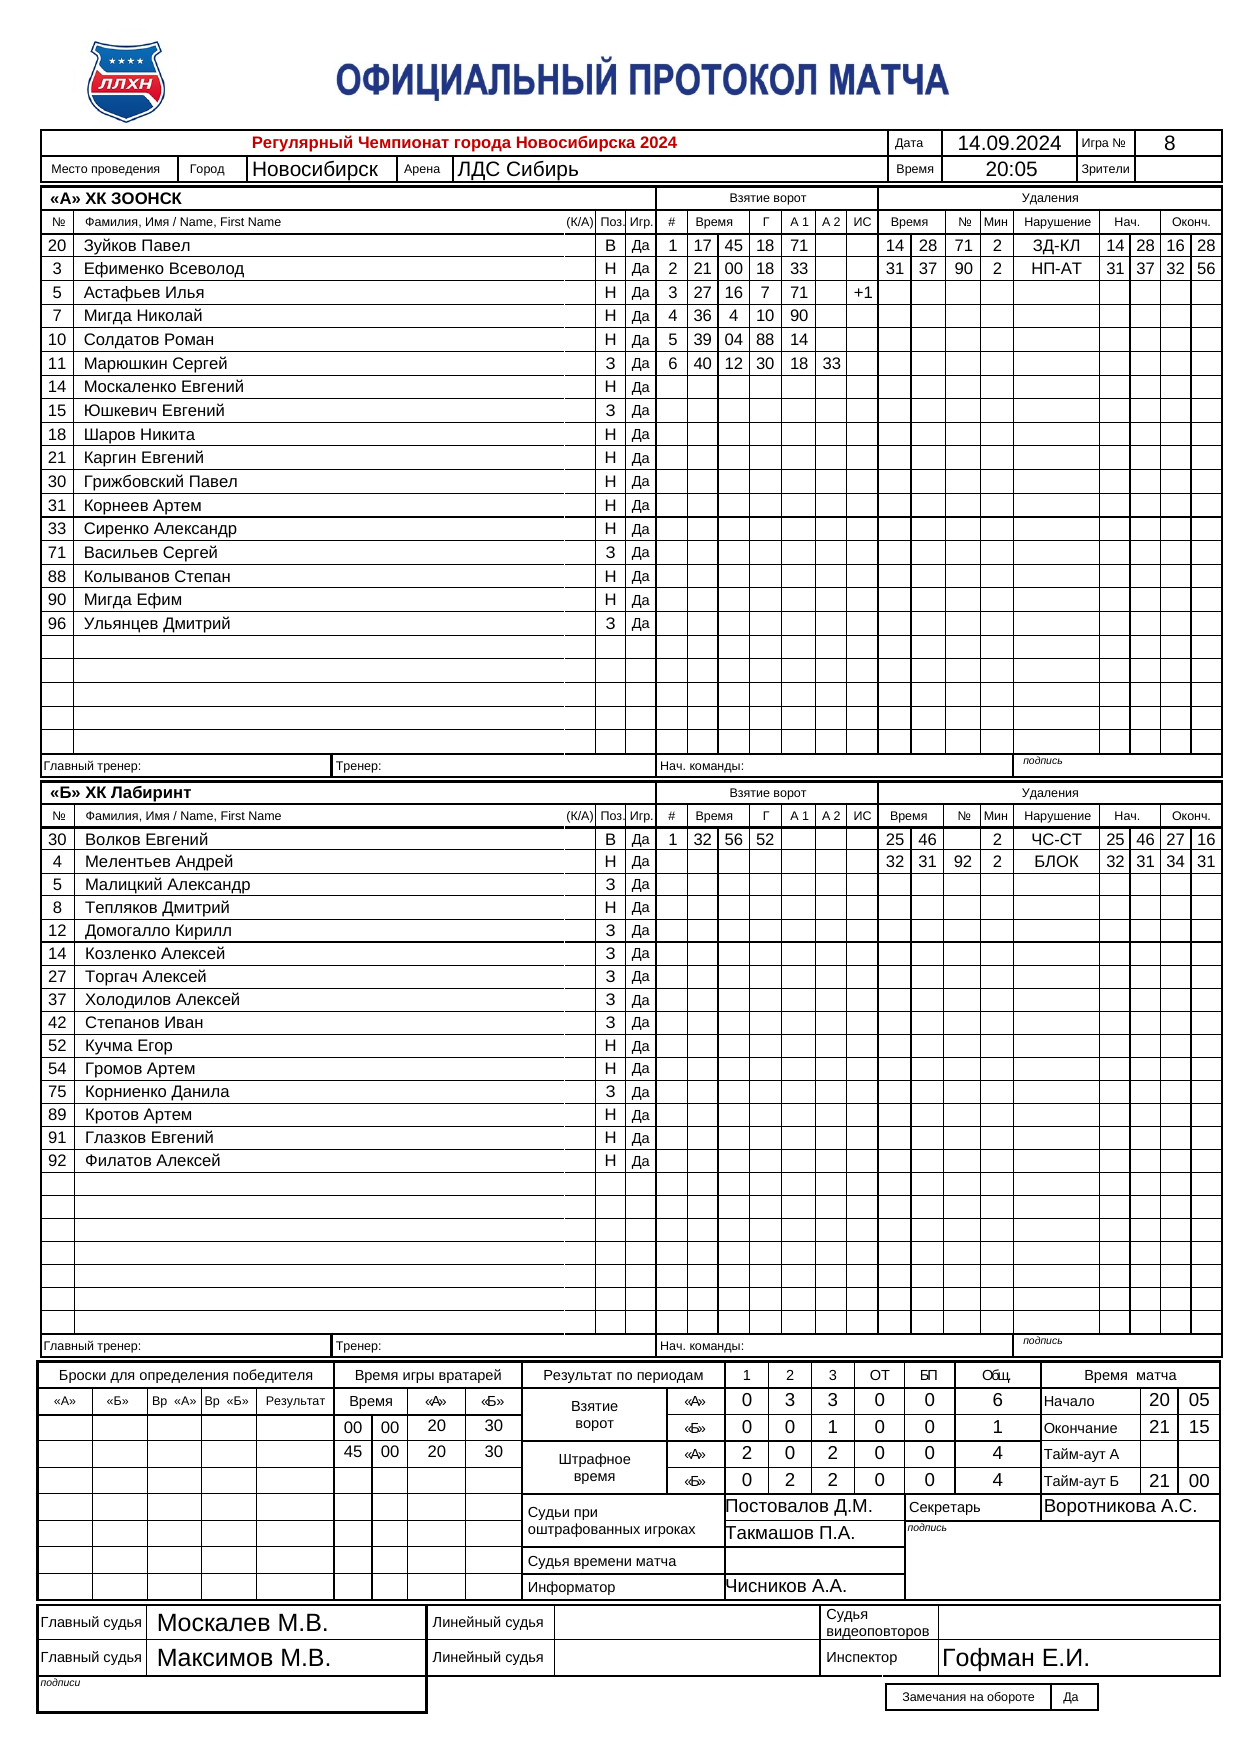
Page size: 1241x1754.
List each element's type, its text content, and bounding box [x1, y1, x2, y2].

table_cell 16 [1192, 829, 1221, 849]
table_cell [1014, 1012, 1099, 1033]
table_cell 00 [719, 257, 749, 280]
table_cell Н [596, 494, 625, 516]
table_cell [847, 494, 877, 516]
table_cell [1100, 874, 1129, 895]
table_cell [847, 874, 877, 895]
table_cell [847, 305, 877, 327]
table_cell [596, 1242, 625, 1264]
table_cell [782, 1242, 815, 1264]
table_cell Игр. [626, 211, 655, 233]
table_cell [847, 1012, 877, 1033]
table_cell [688, 659, 717, 682]
table_cell [565, 352, 595, 374]
table_cell [1100, 1104, 1129, 1126]
table_cell 33 [816, 352, 846, 374]
table_cell [1100, 494, 1129, 516]
table_cell [912, 1242, 943, 1264]
table_cell Нарушение [1014, 805, 1099, 826]
table_cell [1131, 896, 1160, 918]
table_cell [750, 1127, 781, 1149]
table_cell [912, 943, 943, 964]
table_cell Н [596, 588, 625, 611]
table_cell [782, 588, 815, 611]
table_cell Козленко Алексей [75, 943, 564, 964]
table_cell [688, 850, 717, 872]
table_cell [750, 565, 781, 587]
table_cell [1100, 1012, 1129, 1033]
table_cell [1014, 305, 1099, 327]
table_cell [816, 518, 846, 540]
table_cell [719, 1196, 749, 1218]
table_cell 4 [42, 850, 74, 872]
table_cell [750, 636, 781, 658]
table_cell [750, 943, 781, 964]
table_cell [1192, 1150, 1221, 1172]
table_cell [782, 1012, 815, 1033]
table_cell [1161, 896, 1190, 918]
table_cell [946, 659, 980, 682]
table_cell [879, 376, 910, 398]
table_cell [750, 1196, 781, 1218]
table_cell [1192, 446, 1221, 469]
table_cell [750, 1242, 781, 1264]
table_cell [981, 446, 1013, 469]
table_cell Тренер: [333, 755, 655, 776]
table_cell [946, 281, 980, 303]
table_cell [750, 588, 781, 611]
table_cell [981, 659, 1013, 682]
table_cell [42, 1288, 74, 1310]
table_cell [816, 612, 846, 634]
table_cell [657, 943, 687, 964]
table_cell [1014, 707, 1099, 729]
table_cell [1100, 588, 1129, 611]
table_cell [1100, 352, 1129, 374]
table_header Броски для определения победителя [39, 1363, 333, 1387]
table_cell 04 [719, 328, 749, 351]
table_cell [1192, 612, 1221, 634]
table_cell [946, 565, 980, 587]
table_cell [1161, 966, 1190, 987]
table_cell Да [626, 1035, 655, 1057]
table_cell [816, 989, 846, 1011]
table_cell [719, 874, 749, 895]
table_cell [74, 636, 564, 658]
table_cell [981, 470, 1013, 493]
table_cell Каргин Евгений [74, 446, 564, 469]
table_cell [719, 565, 749, 587]
table_cell [148, 1494, 201, 1520]
table_cell [1100, 1150, 1129, 1172]
table_cell [42, 1173, 74, 1195]
table_cell Постовалов Д.М. [726, 1495, 904, 1520]
table_cell [565, 376, 595, 398]
table_cell [847, 896, 877, 918]
table_cell [946, 446, 980, 469]
table_cell [75, 1219, 564, 1241]
table_cell Н [596, 446, 625, 469]
table_cell [946, 376, 980, 398]
table_cell [981, 1173, 1013, 1195]
table_cell [981, 1081, 1013, 1103]
table_cell Степанов Иван [75, 1012, 564, 1033]
table_cell [1100, 636, 1129, 658]
table_cell [816, 636, 846, 658]
table_cell [1100, 612, 1129, 634]
table_cell Ульянцев Дмитрий [74, 612, 564, 634]
table_cell Да [626, 1104, 655, 1126]
table_cell 52 [750, 829, 781, 849]
table_cell [1131, 518, 1160, 540]
table_cell [782, 829, 815, 849]
table_cell [879, 1058, 910, 1079]
table_cell [1161, 683, 1190, 706]
table_cell [912, 874, 943, 895]
table_cell [688, 494, 717, 516]
table_cell Время [335, 1389, 407, 1413]
table_cell 20 [408, 1441, 465, 1467]
table_cell [257, 1441, 333, 1467]
table_cell 92 [42, 1150, 74, 1172]
table_cell [1100, 1173, 1129, 1195]
table_cell [688, 707, 717, 729]
table_cell З [596, 989, 625, 1011]
table_cell 0 [769, 1442, 811, 1467]
table_cell Нач. [1100, 211, 1160, 233]
table_cell [946, 541, 980, 564]
table_cell [466, 1574, 521, 1599]
table_cell [939, 1606, 1219, 1639]
table_cell [688, 1265, 717, 1287]
table_cell [626, 659, 655, 682]
table_cell 56 [1192, 257, 1221, 280]
table_cell [944, 1150, 980, 1172]
table_cell Нач. [1100, 805, 1160, 826]
table_cell [1014, 683, 1099, 706]
table_cell [688, 989, 717, 1011]
table_header ОТ [855, 1363, 904, 1387]
table_cell Н [596, 896, 625, 918]
table_cell Колыванов Степан [74, 565, 564, 587]
table_cell [626, 636, 655, 658]
table_cell [1014, 874, 1099, 895]
table_cell [657, 518, 687, 540]
table_cell [1100, 305, 1129, 327]
table_cell «А» [408, 1389, 465, 1413]
table_cell [373, 1521, 407, 1546]
table_cell Оконч. [1161, 805, 1221, 826]
table_cell [565, 257, 595, 280]
table_cell 27 [42, 966, 74, 987]
table_cell [750, 423, 781, 445]
table_cell [944, 989, 980, 1011]
table_cell [42, 659, 73, 682]
table_cell [1131, 1104, 1160, 1126]
table_cell 00 [335, 1416, 371, 1440]
table_cell [847, 1035, 877, 1057]
table_cell [782, 943, 815, 964]
table_cell 3 [769, 1389, 811, 1413]
table_cell [148, 1416, 201, 1440]
table_cell [719, 446, 749, 469]
table_cell Корниенко Данила [75, 1081, 564, 1103]
table_cell [335, 1574, 371, 1599]
table_cell 21 [1141, 1415, 1177, 1440]
table_cell [750, 1058, 781, 1079]
table_cell [719, 850, 749, 872]
table_cell [847, 1311, 877, 1333]
table_cell [1131, 470, 1160, 493]
table_cell [750, 1035, 781, 1057]
table_cell [1131, 1196, 1160, 1218]
table_cell Н [596, 376, 625, 398]
table_cell [847, 1058, 877, 1079]
table_cell [782, 920, 815, 941]
table_cell [782, 1173, 815, 1195]
table_cell 71 [946, 235, 980, 256]
table_cell [912, 588, 945, 611]
table_cell (К/А) [565, 805, 595, 826]
table_cell [750, 1288, 781, 1310]
table_cell [565, 235, 595, 256]
table_cell [1131, 494, 1160, 516]
table_cell [596, 1288, 625, 1310]
table_cell [1131, 541, 1160, 564]
table_cell [847, 1288, 877, 1310]
table_cell Мин [981, 211, 1013, 233]
table_cell [596, 1265, 625, 1287]
table_cell [626, 1288, 655, 1310]
table_cell А 2 [816, 211, 846, 233]
table_cell [202, 1574, 256, 1599]
table_cell 0 [905, 1415, 954, 1440]
table_cell [42, 683, 73, 706]
table_cell [1131, 874, 1160, 895]
table_cell [1014, 1081, 1099, 1103]
table_cell [1136, 157, 1221, 181]
table_cell [782, 850, 815, 872]
table_cell [981, 943, 1013, 964]
table_cell [148, 1547, 201, 1573]
table_cell 45 [335, 1441, 371, 1467]
table_cell 30 [750, 352, 781, 374]
table_cell [750, 989, 781, 1011]
table_cell [1131, 659, 1160, 682]
table_cell [912, 1196, 943, 1218]
table_cell [879, 1150, 910, 1172]
table_cell [1161, 588, 1190, 611]
table_cell 25 [1100, 829, 1129, 849]
table_cell [912, 1311, 943, 1333]
table_cell [74, 707, 564, 729]
table_cell [981, 1311, 1013, 1333]
table_cell Домогалло Кирилл [75, 920, 564, 941]
table_cell [944, 1173, 980, 1195]
table_cell 25 [879, 829, 910, 849]
table_cell [816, 494, 846, 516]
table_cell [1014, 1173, 1099, 1195]
table_cell 31 [1192, 850, 1221, 872]
table_cell [879, 874, 910, 895]
table_cell [912, 328, 945, 351]
table_cell [719, 920, 749, 941]
table_cell 18 [782, 352, 815, 374]
table_cell 37 [42, 989, 74, 1011]
table_cell [944, 1058, 980, 1079]
table_cell [1161, 376, 1190, 398]
table_cell Судья времени матча [523, 1548, 724, 1573]
table_cell З [596, 966, 625, 987]
table_cell [93, 1416, 147, 1440]
table_cell [565, 1035, 595, 1057]
table_cell [750, 1012, 781, 1033]
table_cell [1192, 1173, 1221, 1195]
table_cell [42, 1311, 74, 1333]
table_cell [1014, 376, 1099, 398]
table_cell 2 [981, 235, 1013, 256]
table_cell [981, 707, 1013, 729]
table_cell 0 [855, 1415, 904, 1440]
table_cell [565, 1196, 595, 1218]
table_cell Фамилия, Имя / Name, First Name [74, 211, 565, 233]
table_cell 4 [956, 1468, 1040, 1493]
table_cell [626, 730, 655, 753]
table_cell [879, 1242, 910, 1264]
table_cell [944, 1127, 980, 1149]
table_cell [782, 683, 815, 706]
table_cell [1161, 1242, 1190, 1264]
table_cell [719, 659, 749, 682]
table_cell 16 [1161, 235, 1190, 256]
table_cell 28 [1192, 235, 1221, 256]
table_cell 0 [855, 1468, 904, 1493]
table_cell 32 [1161, 257, 1190, 280]
table_cell [1192, 636, 1221, 658]
table_cell подписи [39, 1677, 425, 1711]
table_header 14.09.2024 [943, 131, 1076, 155]
table_cell 1 [812, 1415, 854, 1440]
table_cell [1131, 1081, 1160, 1103]
table_cell 28 [912, 235, 945, 256]
table_cell [657, 470, 687, 493]
table_cell 33 [782, 257, 815, 280]
table_cell Результат [257, 1389, 333, 1413]
table_cell А 2 [816, 805, 846, 826]
table_cell Судья видеоповторов [821, 1606, 938, 1639]
table_cell [657, 565, 687, 587]
table_cell [782, 1150, 815, 1172]
table_cell [657, 1035, 687, 1057]
table_cell [688, 518, 717, 540]
table_cell [39, 1494, 92, 1520]
table_cell [1161, 1035, 1190, 1057]
table_cell Нарушение [1014, 211, 1099, 233]
table_cell [816, 257, 846, 280]
table_cell Инспектор [821, 1640, 938, 1675]
table_cell Поз. [596, 805, 625, 826]
table_cell [1192, 989, 1221, 1011]
table_cell [816, 1196, 846, 1218]
table_cell [946, 470, 980, 493]
table_cell [750, 1265, 781, 1287]
table_cell [1014, 399, 1099, 422]
table_cell А 1 [782, 211, 815, 233]
table_cell [1014, 541, 1099, 564]
table_cell Тайм-аут Б [1042, 1468, 1140, 1493]
table_cell [1014, 1196, 1099, 1218]
table_cell [657, 1081, 687, 1103]
table_cell [596, 1311, 625, 1333]
table_cell [1131, 966, 1160, 987]
table_cell [1192, 399, 1221, 422]
table_cell [750, 541, 781, 564]
table_cell Время [879, 211, 945, 233]
table_cell [42, 730, 73, 753]
table_cell [847, 470, 877, 493]
table_cell [981, 423, 1013, 445]
table_cell [944, 1311, 980, 1333]
table_cell Да [626, 352, 655, 374]
table_cell [981, 281, 1013, 303]
table_cell [1100, 518, 1129, 540]
table_cell [879, 896, 910, 918]
table_cell [912, 305, 945, 327]
table_cell [946, 707, 980, 729]
table_cell [847, 659, 877, 682]
table_cell [847, 1104, 877, 1126]
table_cell Зрители [1078, 157, 1134, 181]
table_cell [944, 1081, 980, 1103]
table_cell [1161, 328, 1190, 351]
table_cell [1192, 541, 1221, 564]
table_cell [750, 920, 781, 941]
table_cell [719, 1035, 749, 1057]
table_cell 90 [782, 305, 815, 327]
table_cell 4 [657, 305, 687, 327]
table_cell Время [879, 805, 943, 826]
table_cell [879, 920, 910, 941]
table_cell ЧС-СТ [1014, 829, 1099, 849]
table_cell [750, 874, 781, 895]
table_cell [912, 1035, 943, 1057]
table_cell 3 [42, 257, 73, 280]
table_cell Тренер: [333, 1335, 655, 1356]
table_cell [944, 920, 980, 941]
table_header 8 [1136, 131, 1221, 155]
table_cell [981, 352, 1013, 374]
table_cell [782, 399, 815, 422]
table_cell [981, 1265, 1013, 1287]
table_cell [1192, 920, 1221, 941]
table_cell Глазков Евгений [75, 1127, 564, 1149]
table_cell [408, 1494, 465, 1520]
table_cell [782, 446, 815, 469]
table_cell [1014, 989, 1099, 1011]
table_cell Время [688, 805, 749, 826]
table_cell 2 [726, 1442, 768, 1467]
table_cell [1014, 281, 1099, 303]
table_cell [1192, 423, 1221, 445]
table_cell [39, 1574, 92, 1599]
table_cell 12 [719, 352, 749, 374]
table_cell 2 [981, 257, 1013, 280]
table_cell З [596, 352, 625, 374]
table_cell [719, 730, 749, 753]
table_cell Грижбовский Павел [74, 470, 564, 493]
table_cell [373, 1494, 407, 1520]
table_cell [847, 376, 877, 398]
table_cell [42, 1196, 74, 1218]
table_header Время игры вратарей [335, 1363, 521, 1387]
table_cell 31 [1100, 257, 1129, 280]
table_cell [1192, 1242, 1221, 1264]
table_cell [1100, 1127, 1129, 1149]
table_cell [816, 399, 846, 422]
table_cell [148, 1521, 201, 1546]
table_cell [93, 1521, 147, 1546]
table_cell Тайм-аут А [1042, 1441, 1140, 1467]
table_cell [1014, 1104, 1099, 1126]
table_cell 96 [42, 612, 73, 634]
table_cell Да [626, 588, 655, 611]
table_cell [565, 423, 595, 445]
table_cell 20:05 [943, 157, 1076, 181]
table_cell 90 [42, 588, 73, 611]
table_cell [657, 659, 687, 682]
table_cell Ефименко Всеволод [74, 257, 564, 280]
table_cell [912, 281, 945, 303]
table_cell 10 [42, 328, 73, 351]
table_cell [565, 707, 595, 729]
table_cell [1192, 1265, 1221, 1287]
table_cell [1014, 1127, 1099, 1149]
table_cell [1131, 1127, 1160, 1149]
table_cell Гофман Е.И. [939, 1640, 1219, 1675]
table_cell [408, 1468, 465, 1493]
table_cell 92 [944, 850, 980, 872]
table_cell [657, 541, 687, 564]
table_cell [816, 920, 846, 941]
table_cell [466, 1521, 521, 1546]
table_cell подпись [1014, 755, 1221, 776]
table_cell Окончание [1042, 1415, 1140, 1440]
table_cell Н [596, 565, 625, 587]
table_cell [981, 1104, 1013, 1126]
table_cell [657, 1104, 687, 1126]
table_cell [944, 966, 980, 987]
table_header Да [1052, 1685, 1097, 1709]
table_cell 89 [42, 1104, 74, 1126]
table_cell № [944, 805, 980, 826]
table_cell [657, 399, 687, 422]
table_cell [816, 1311, 846, 1333]
table_cell Торгач Алексей [75, 966, 564, 987]
table_cell «А» [668, 1442, 724, 1467]
table_cell [1192, 730, 1221, 753]
table_cell [1131, 1265, 1160, 1287]
table_cell [912, 1173, 943, 1195]
table_cell [1100, 1311, 1129, 1333]
table_cell [1161, 1150, 1190, 1172]
table_cell 71 [782, 281, 815, 303]
table_cell [782, 636, 815, 658]
table_cell 00 [1179, 1468, 1219, 1493]
table_cell [750, 659, 781, 682]
table_cell [719, 588, 749, 611]
table_cell 1 [657, 829, 687, 849]
table_cell [879, 707, 910, 729]
table_cell [93, 1547, 147, 1573]
table_cell 18 [42, 423, 73, 445]
table_cell [981, 966, 1013, 987]
table_cell [847, 235, 877, 256]
table_cell [981, 612, 1013, 634]
table_cell [1192, 1196, 1221, 1218]
table_cell [981, 328, 1013, 351]
table_cell Да [626, 518, 655, 540]
table_cell [257, 1521, 333, 1546]
table_cell [688, 1173, 717, 1195]
table_cell Мин [981, 805, 1013, 826]
table_cell [565, 1219, 595, 1241]
table_cell [466, 1547, 521, 1573]
table_cell З [596, 920, 625, 941]
table_cell 0 [726, 1468, 768, 1493]
table_cell [335, 1547, 371, 1573]
table_cell Н [596, 328, 625, 351]
table_cell [657, 966, 687, 987]
table_cell Главный судья [39, 1640, 146, 1675]
table_cell [565, 1265, 595, 1287]
table_cell [750, 612, 781, 634]
table_cell [750, 1150, 781, 1172]
table_cell [1099, 1682, 1220, 1711]
table_cell [782, 1196, 815, 1218]
table_cell [75, 1173, 564, 1195]
table_cell [1161, 1127, 1190, 1149]
table_cell Судьи при оштрафованных игроках [523, 1495, 724, 1546]
table_cell 6 [657, 352, 687, 374]
table_cell [1100, 1288, 1129, 1310]
table_cell Да [626, 1081, 655, 1103]
table_cell [879, 1104, 910, 1126]
table_cell [1161, 730, 1190, 753]
table_cell [1131, 1058, 1160, 1079]
table_cell [596, 1173, 625, 1195]
table_cell [596, 683, 625, 706]
table_cell [912, 470, 945, 493]
table_cell [750, 1311, 781, 1333]
table_cell «Б» [668, 1415, 724, 1440]
table_cell НП-АТ [1014, 257, 1099, 280]
table_cell [75, 1311, 564, 1333]
table_cell [816, 1058, 846, 1079]
table_cell [565, 659, 595, 682]
table_cell [565, 1288, 595, 1310]
table_cell [1014, 1242, 1099, 1264]
table_cell [1131, 612, 1160, 634]
table_cell 54 [42, 1058, 74, 1079]
table_cell Да [626, 1058, 655, 1079]
table_cell [782, 470, 815, 493]
table_cell [816, 966, 846, 987]
table_cell [1192, 470, 1221, 493]
table_cell [565, 1150, 595, 1172]
table_cell [1161, 1311, 1190, 1333]
table_cell [565, 612, 595, 634]
table_cell [466, 1468, 521, 1493]
table_cell [816, 281, 846, 303]
table_header «Б» ХК Лабиринт [42, 783, 655, 803]
table_cell [719, 518, 749, 540]
table_cell [1100, 1219, 1129, 1241]
table_cell [816, 1265, 846, 1287]
table_cell [847, 257, 877, 280]
table_cell [719, 1173, 749, 1195]
table_cell [1131, 1173, 1160, 1195]
table_cell З [596, 943, 625, 964]
table_cell [257, 1574, 333, 1599]
table_cell [719, 707, 749, 729]
table_cell [1100, 470, 1129, 493]
table_cell [1131, 1311, 1160, 1333]
table_cell [944, 1288, 980, 1310]
table_cell ЛДС Сибирь [454, 157, 887, 181]
table_cell [657, 1173, 687, 1195]
table_cell [847, 1173, 877, 1195]
table_cell [565, 446, 595, 469]
table_cell 11 [42, 352, 73, 374]
table_cell [1192, 588, 1221, 611]
table_cell [847, 328, 877, 351]
table_cell [688, 1219, 717, 1241]
table_cell Н [596, 257, 625, 280]
table_cell 36 [688, 305, 717, 327]
table_cell [782, 989, 815, 1011]
table_cell [657, 446, 687, 469]
table_cell 2 [769, 1468, 811, 1493]
table_cell [719, 541, 749, 564]
table_cell (К/А) [565, 211, 595, 233]
table_cell [782, 423, 815, 445]
table_cell [816, 541, 846, 564]
table_cell 5 [657, 328, 687, 351]
table_cell Н [596, 850, 625, 872]
table_cell [626, 707, 655, 729]
table_cell [879, 423, 910, 445]
table_cell 10 [750, 305, 781, 327]
table_cell [42, 707, 73, 729]
table_cell 71 [782, 235, 815, 256]
table_cell Да [626, 328, 655, 351]
table_cell [912, 707, 945, 729]
table_cell 5 [42, 874, 74, 895]
table_cell 16 [719, 281, 749, 303]
table_cell ИС [847, 211, 877, 233]
table_cell [202, 1547, 256, 1573]
table_cell Юшкевич Евгений [74, 399, 564, 422]
table_cell [1100, 399, 1129, 422]
table_cell Кротов Артем [75, 1104, 564, 1126]
table_cell [816, 565, 846, 587]
table_cell [981, 565, 1013, 587]
table_cell [565, 565, 595, 587]
table_cell Поз. [596, 211, 625, 233]
table_cell [1100, 943, 1129, 964]
table_cell [657, 1196, 687, 1218]
table_cell [688, 1196, 717, 1218]
table_cell [1192, 874, 1221, 895]
table_cell Да [626, 920, 655, 941]
table_cell [1100, 446, 1129, 469]
table_cell [565, 588, 595, 611]
table_cell [879, 1173, 910, 1195]
table_cell [1192, 1311, 1221, 1333]
table_cell [1161, 305, 1190, 327]
table_header БП [905, 1363, 954, 1387]
table_cell [912, 1012, 943, 1033]
table_cell [688, 1035, 717, 1057]
table_cell [1131, 1219, 1160, 1241]
table_cell [466, 1494, 521, 1520]
table_cell Главный тренер: [42, 755, 330, 776]
table_cell [596, 659, 625, 682]
table_cell [879, 541, 910, 564]
table_cell [782, 659, 815, 682]
table_cell [879, 966, 910, 987]
table_cell [719, 636, 749, 658]
table_cell [879, 352, 910, 374]
table_cell 31 [42, 494, 73, 516]
table_cell [719, 1127, 749, 1149]
table_cell 31 [879, 257, 910, 280]
table_cell Время [889, 157, 941, 181]
table_cell [688, 920, 717, 941]
table_cell [782, 1035, 815, 1057]
table_cell [944, 1265, 980, 1287]
table_cell [816, 1081, 846, 1103]
table_cell [626, 1219, 655, 1241]
table_cell 0 [855, 1389, 904, 1413]
table_cell [750, 683, 781, 706]
table_cell [879, 328, 910, 351]
table_cell 2 [981, 829, 1013, 849]
table_cell [883, 1677, 1220, 1681]
table_cell [847, 943, 877, 964]
table_cell [1161, 1196, 1190, 1218]
table_cell [847, 966, 877, 987]
table_cell [1014, 446, 1099, 469]
table_cell Холодилов Алексей [75, 989, 564, 1011]
table_cell Марюшкин Сергей [74, 352, 564, 374]
table_cell [816, 235, 846, 256]
table_cell Штрафное время [523, 1442, 666, 1493]
table_cell [1100, 707, 1129, 729]
table_cell [596, 1196, 625, 1218]
table_cell [1131, 352, 1160, 374]
table_cell [1014, 920, 1099, 941]
table_cell Да [626, 399, 655, 422]
table_cell 14 [42, 376, 73, 398]
table_cell Да [626, 829, 655, 849]
table_cell [847, 1127, 877, 1149]
table_cell [750, 518, 781, 540]
table_cell 2 [812, 1468, 854, 1493]
table_cell [1192, 943, 1221, 964]
table_cell [1014, 659, 1099, 682]
table_cell [75, 1288, 564, 1310]
table_cell 7 [42, 305, 73, 327]
table_cell [1014, 1058, 1099, 1079]
table_cell [782, 1288, 815, 1310]
table_cell [93, 1494, 147, 1520]
table_cell Да [626, 446, 655, 469]
table_cell [719, 943, 749, 964]
table_cell [565, 1127, 595, 1149]
table_cell Взятие ворот [523, 1389, 666, 1440]
table_cell [912, 1058, 943, 1079]
table_cell 14 [42, 943, 74, 964]
table_cell [946, 683, 980, 706]
table_cell [565, 829, 595, 849]
table_cell Да [626, 281, 655, 303]
table_cell Нач. команды: [657, 1335, 1012, 1356]
table_cell Кучма Егор [75, 1035, 564, 1057]
table_cell [981, 305, 1013, 327]
table_cell [1131, 707, 1160, 729]
table_cell [816, 1104, 846, 1126]
table_cell [912, 1219, 943, 1241]
table_cell Линейный судья [428, 1606, 554, 1639]
table_cell [1014, 1219, 1099, 1241]
table_cell [1192, 966, 1221, 987]
table_cell [981, 376, 1013, 398]
table_cell [946, 423, 980, 445]
table_cell [565, 1104, 595, 1126]
table_cell [1192, 376, 1221, 398]
table_cell [565, 896, 595, 918]
table_cell [1014, 565, 1099, 587]
table_cell [688, 1081, 717, 1103]
table_cell Н [596, 1127, 625, 1149]
table_cell [657, 1058, 687, 1079]
table_cell 88 [42, 565, 73, 587]
table_cell [946, 328, 980, 351]
table_cell [1161, 281, 1190, 303]
table_cell [1100, 281, 1129, 303]
table_cell [847, 989, 877, 1011]
table_cell [816, 1219, 846, 1241]
table_cell 6 [956, 1389, 1040, 1413]
table_cell [879, 989, 910, 1011]
table_cell [981, 636, 1013, 658]
table_cell Шаров Никита [74, 423, 564, 445]
table_cell Н [596, 518, 625, 540]
table_cell [555, 1640, 819, 1675]
table_cell [688, 1242, 717, 1264]
table_cell [148, 1574, 201, 1599]
table_cell «А» [668, 1389, 724, 1413]
table_cell [657, 896, 687, 918]
table_cell [782, 707, 815, 729]
table_cell [657, 730, 687, 753]
table_cell «Б» [668, 1468, 724, 1493]
table_cell [1131, 446, 1160, 469]
table_cell 05 [1179, 1389, 1219, 1413]
table_cell [688, 896, 717, 918]
table_cell [1014, 730, 1099, 753]
table_cell [912, 896, 943, 918]
table_cell 4 [719, 305, 749, 327]
table_cell [1161, 1265, 1190, 1287]
table_cell [1100, 1058, 1129, 1079]
table_cell [1161, 920, 1190, 941]
table_cell [74, 730, 564, 753]
table_cell Н [596, 305, 625, 327]
table_cell [1192, 707, 1221, 729]
table_cell 20 [42, 235, 73, 256]
table_cell [565, 874, 595, 895]
table_cell [596, 707, 625, 729]
table_cell 17 [688, 235, 717, 256]
table_cell [1100, 376, 1129, 398]
table_cell Мигда Николай [74, 305, 564, 327]
table_cell [1192, 328, 1221, 351]
table_cell Да [626, 541, 655, 564]
table_cell [1014, 352, 1099, 374]
table_cell [879, 943, 910, 964]
table_cell [946, 730, 980, 753]
table_cell [1192, 565, 1221, 587]
table_cell [39, 1441, 92, 1467]
table_cell Да [626, 1127, 655, 1149]
table_cell [75, 1196, 564, 1218]
table_cell [847, 1081, 877, 1103]
table_cell [816, 1150, 846, 1172]
table_cell [782, 1104, 815, 1126]
table_cell [1161, 446, 1190, 469]
table_cell [657, 707, 687, 729]
table_cell [782, 1265, 815, 1287]
table_cell [912, 1150, 943, 1172]
table_cell 30 [42, 470, 73, 493]
table_header Удаления [879, 188, 1221, 209]
table_cell [1131, 423, 1160, 445]
table_cell [74, 683, 564, 706]
table_cell [944, 1104, 980, 1126]
table_cell БЛОК [1014, 850, 1099, 872]
table_cell [912, 612, 945, 634]
table_cell [912, 518, 945, 540]
table_cell [879, 1081, 910, 1103]
table_cell [981, 1196, 1013, 1218]
table_cell [565, 1058, 595, 1079]
table_cell [847, 1265, 877, 1287]
table_cell [202, 1441, 256, 1467]
table_cell [39, 1521, 92, 1546]
table_cell Город [179, 157, 246, 181]
table_cell [719, 683, 749, 706]
table_cell Такмашов П.А. [726, 1521, 904, 1546]
table_cell [657, 1150, 687, 1172]
table_cell [912, 966, 943, 987]
table_cell 71 [42, 541, 73, 564]
table_cell «Б» [93, 1389, 147, 1413]
table_cell [688, 683, 717, 706]
table_cell [1192, 896, 1221, 918]
table_cell [257, 1494, 333, 1520]
table_cell [719, 423, 749, 445]
table_cell 0 [726, 1389, 768, 1413]
table_cell [946, 352, 980, 374]
table_cell [1161, 541, 1190, 564]
table_cell [719, 896, 749, 918]
table_cell [782, 518, 815, 540]
table_cell [750, 399, 781, 422]
table_cell Да [626, 1150, 655, 1172]
table_cell [879, 730, 910, 753]
table_cell [1014, 612, 1099, 634]
table_cell Новосибирск [248, 157, 396, 181]
table_cell [816, 874, 846, 895]
table_cell [816, 829, 846, 849]
table_cell [782, 612, 815, 634]
table_cell [1131, 636, 1160, 658]
table_cell [816, 446, 846, 469]
table_cell [782, 541, 815, 564]
table_cell [782, 1219, 815, 1241]
table_cell [816, 1012, 846, 1033]
table_cell 0 [726, 1415, 768, 1440]
table_cell +1 [847, 281, 877, 303]
table_cell [879, 1219, 910, 1241]
table_cell [981, 1219, 1013, 1241]
table_cell [944, 874, 980, 895]
table_cell [657, 1288, 687, 1310]
table_cell [912, 1265, 943, 1287]
table_cell [879, 1288, 910, 1310]
table_cell [148, 1441, 201, 1467]
table_cell 46 [912, 829, 943, 849]
table_cell [847, 1219, 877, 1241]
table_cell [657, 1265, 687, 1287]
table_cell [1014, 1265, 1099, 1287]
table_cell [1014, 966, 1099, 987]
table_cell Н [596, 1058, 625, 1079]
table_cell 20 [408, 1416, 465, 1440]
table_cell 31 [912, 850, 943, 872]
table_cell [879, 636, 910, 658]
table_cell 30 [466, 1416, 521, 1440]
table_cell [688, 423, 717, 445]
table_cell З [596, 399, 625, 422]
table_cell [847, 829, 877, 849]
table_cell Главный тренер: [42, 1335, 330, 1356]
table_cell [1161, 1104, 1190, 1126]
table_cell Да [626, 850, 655, 872]
table_cell [816, 328, 846, 351]
table_cell Да [626, 235, 655, 256]
table_cell [719, 1150, 749, 1172]
table_cell З [596, 874, 625, 895]
table_cell [202, 1468, 256, 1493]
table_header Дата [889, 131, 941, 155]
table_cell 18 [750, 257, 781, 280]
table_cell [1131, 281, 1160, 303]
table_cell [912, 659, 945, 682]
table_cell 3 [657, 281, 687, 303]
table_cell 2 [812, 1442, 854, 1467]
table_cell [1131, 565, 1160, 587]
table_cell [816, 1173, 846, 1195]
table_cell [1161, 470, 1190, 493]
table_cell 7 [750, 281, 781, 303]
table_cell [1161, 1058, 1190, 1079]
table_cell [912, 1127, 943, 1149]
table_cell [847, 446, 877, 469]
table_cell [847, 1150, 877, 1172]
table_cell [1100, 896, 1129, 918]
table_cell [912, 636, 945, 658]
table_cell подпись [1014, 1335, 1221, 1356]
table_cell [879, 1035, 910, 1057]
table_cell [750, 1104, 781, 1126]
table_cell 32 [879, 850, 910, 872]
table_cell Н [596, 1104, 625, 1126]
table_cell [657, 850, 687, 872]
table_cell [565, 494, 595, 516]
table_cell Да [626, 376, 655, 398]
table_cell [719, 399, 749, 422]
table_cell [1192, 1058, 1221, 1079]
table_cell [565, 470, 595, 493]
table_cell [202, 1521, 256, 1546]
table_cell [688, 1311, 717, 1333]
table_cell [1131, 588, 1160, 611]
table_cell [912, 1081, 943, 1103]
table_cell Тепляков Дмитрий [75, 896, 564, 918]
table_cell [42, 1242, 74, 1264]
table_cell Зуйков Павел [74, 235, 564, 256]
table_cell [879, 1265, 910, 1287]
table_cell [1131, 989, 1160, 1011]
table_cell [1161, 1219, 1190, 1241]
table_cell [565, 943, 595, 964]
table_cell [657, 874, 687, 895]
table_cell Да [626, 874, 655, 895]
table_cell З [596, 1081, 625, 1103]
table_cell [816, 943, 846, 964]
table_cell Филатов Алексей [75, 1150, 564, 1172]
table_cell [879, 470, 910, 493]
table_cell 2 [657, 257, 687, 280]
table_cell 91 [42, 1127, 74, 1149]
table_cell [719, 1288, 749, 1310]
table_cell [202, 1416, 256, 1440]
table_cell [42, 1265, 74, 1287]
table_cell [981, 588, 1013, 611]
table_cell [816, 1035, 846, 1057]
table_cell [335, 1521, 371, 1546]
table_cell [912, 565, 945, 587]
table_cell [847, 850, 877, 872]
table_cell [719, 1311, 749, 1333]
table_cell [657, 612, 687, 634]
table_cell [1100, 683, 1129, 706]
table_cell [1161, 874, 1190, 895]
table_header Общ. [956, 1363, 1040, 1387]
table_cell [1014, 423, 1099, 445]
table_cell [879, 683, 910, 706]
table_cell 18 [750, 235, 781, 256]
table_cell [688, 636, 717, 658]
table_cell [944, 1242, 980, 1264]
table_cell Москаленко Евгений [74, 376, 564, 398]
table_cell [1100, 565, 1129, 587]
table_cell 40 [688, 352, 717, 374]
table_cell [847, 423, 877, 445]
table_cell [565, 1012, 595, 1033]
table_cell [719, 376, 749, 398]
table_cell [1192, 305, 1221, 327]
table_header 2 [769, 1363, 811, 1387]
table_cell «Б » [466, 1389, 521, 1413]
table_cell 27 [688, 281, 717, 303]
table_cell [946, 305, 980, 327]
table_cell [1161, 1081, 1190, 1103]
table_cell [912, 494, 945, 516]
table_cell В [596, 235, 625, 256]
picture [5, 28, 1179, 129]
table_cell Да [626, 989, 655, 1011]
table_cell [1161, 1012, 1190, 1033]
table_cell [565, 1311, 595, 1333]
table_cell [879, 565, 910, 587]
table_cell [565, 730, 595, 753]
table_cell [335, 1494, 371, 1520]
table_cell Солдатов Роман [74, 328, 564, 351]
table_cell [719, 989, 749, 1011]
table_cell [912, 399, 945, 422]
table_cell В [596, 829, 625, 849]
table_cell Секретарь [906, 1495, 1040, 1520]
table_cell [847, 683, 877, 706]
table_cell [944, 1035, 980, 1057]
table_cell [816, 659, 846, 682]
table_cell [657, 376, 687, 398]
table_cell [847, 541, 877, 564]
table_cell 15 [42, 399, 73, 422]
table_cell [912, 541, 945, 564]
table_cell [847, 518, 877, 540]
table_cell Корнеев Артем [74, 494, 564, 516]
table_cell [879, 399, 910, 422]
table_cell [1100, 1196, 1129, 1218]
table_cell [782, 874, 815, 895]
table_cell [847, 612, 877, 634]
table_cell [148, 1468, 201, 1493]
table_cell [879, 494, 910, 516]
table_cell [408, 1574, 465, 1599]
table_cell [1131, 1242, 1160, 1264]
table_cell А 1 [782, 805, 815, 826]
table_cell [847, 352, 877, 374]
table_cell Астафьев Илья [74, 281, 564, 303]
table_cell [782, 565, 815, 587]
table_cell [93, 1468, 147, 1493]
table_cell [1161, 1173, 1190, 1195]
table_cell [1161, 636, 1190, 658]
table_cell [816, 588, 846, 611]
table_cell [373, 1547, 407, 1573]
table_cell [719, 1265, 749, 1287]
table_cell [944, 943, 980, 964]
table_cell [782, 494, 815, 516]
table_cell [912, 446, 945, 469]
table_cell 14 [879, 235, 910, 256]
table_cell [1141, 1441, 1177, 1467]
table_cell [879, 518, 910, 540]
table_cell [847, 399, 877, 422]
table_cell Да [626, 565, 655, 587]
table_cell Н [596, 470, 625, 493]
table_cell [981, 1288, 1013, 1310]
table_cell ИС [847, 805, 877, 826]
table_cell [596, 1219, 625, 1241]
table_cell Вр «А» [148, 1389, 201, 1413]
table_cell [879, 1012, 910, 1033]
table_cell [981, 1035, 1013, 1057]
table_cell [981, 730, 1013, 753]
table_cell [750, 446, 781, 469]
table_cell [1161, 612, 1190, 634]
table_cell 2 [981, 850, 1013, 872]
table_cell [1014, 1035, 1099, 1057]
table_cell Мигда Ефим [74, 588, 564, 611]
table_cell № [42, 805, 74, 826]
table_cell [257, 1547, 333, 1573]
table_cell [912, 1288, 943, 1310]
table_cell [1161, 494, 1190, 516]
table_cell [657, 920, 687, 941]
table_cell Да [626, 1012, 655, 1033]
table_cell [946, 518, 980, 540]
table_cell Да [626, 494, 655, 516]
table_cell [847, 707, 877, 729]
table_cell 21 [42, 446, 73, 469]
table_header Замечания на обороте [887, 1685, 1050, 1709]
table_cell [202, 1494, 256, 1520]
table_cell [565, 850, 595, 872]
table_cell [981, 1058, 1013, 1079]
table_cell [816, 470, 846, 493]
table_cell [981, 541, 1013, 564]
table_cell 0 [905, 1468, 954, 1493]
table_cell [39, 1416, 92, 1440]
table_cell [782, 1058, 815, 1079]
table_cell [565, 966, 595, 987]
table_header Игра № [1078, 131, 1134, 155]
table_header Взятие ворот [657, 188, 877, 209]
table_cell Да [626, 257, 655, 280]
table_cell [75, 1242, 564, 1264]
table_cell [944, 1012, 980, 1033]
table_cell [1192, 1288, 1221, 1310]
table_cell [847, 588, 877, 611]
table_cell Главный судья [39, 1606, 146, 1639]
table_cell [565, 683, 595, 706]
table_cell [565, 518, 595, 540]
table_cell [1161, 989, 1190, 1011]
table_cell [816, 423, 846, 445]
table_cell # [657, 211, 687, 233]
table_cell [912, 989, 943, 1011]
table_cell [565, 541, 595, 564]
table_cell [565, 920, 595, 941]
table_cell 14 [1100, 235, 1129, 256]
table_cell [1100, 423, 1129, 445]
table_cell 46 [1131, 829, 1160, 849]
table_cell Нач. команды: [657, 755, 1012, 776]
table_cell [981, 920, 1013, 941]
table_cell [944, 1219, 980, 1241]
table_cell [657, 423, 687, 445]
table_cell Васильев Сергей [74, 541, 564, 564]
table_cell [657, 494, 687, 516]
table_cell З [596, 541, 625, 564]
table_cell [1131, 328, 1160, 351]
table_cell [42, 1219, 74, 1241]
table_cell Линейный судья [428, 1640, 554, 1675]
table_header Взятие ворот [657, 783, 877, 803]
table_cell [688, 1104, 717, 1126]
table_cell [944, 896, 980, 918]
table_cell [816, 1127, 846, 1149]
table_cell 0 [855, 1442, 904, 1467]
table_cell 33 [42, 518, 73, 540]
table_cell [912, 920, 943, 941]
table_cell [719, 1081, 749, 1103]
table_cell [782, 1311, 815, 1333]
table_cell [946, 588, 980, 611]
table_cell [1014, 1150, 1099, 1172]
table_cell [257, 1416, 333, 1440]
table_cell [750, 470, 781, 493]
table_cell [1100, 920, 1129, 941]
table_cell 31 [1131, 850, 1160, 872]
table_cell [981, 896, 1013, 918]
table_cell [688, 588, 717, 611]
table_cell [1161, 399, 1190, 422]
table_cell [719, 470, 749, 493]
table_cell З [596, 1012, 625, 1033]
table_cell 12 [42, 920, 74, 941]
table_cell [42, 636, 73, 658]
table_cell [688, 1127, 717, 1149]
table_cell Громов Артем [75, 1058, 564, 1079]
table_cell [373, 1468, 407, 1493]
table_cell [688, 470, 717, 493]
table_cell 15 [1179, 1415, 1219, 1440]
table_cell [565, 1173, 595, 1195]
table_cell 32 [688, 829, 717, 849]
table_cell [1014, 1311, 1099, 1333]
table_cell 30 [42, 829, 74, 849]
table_cell [847, 565, 877, 587]
table_cell [688, 612, 717, 634]
table_cell Волков Евгений [75, 829, 564, 849]
table_cell [847, 636, 877, 658]
table_cell [1192, 659, 1221, 682]
table_cell [719, 1058, 749, 1079]
table_cell Начало [1042, 1389, 1140, 1413]
table_cell [688, 1150, 717, 1172]
table_cell [816, 305, 846, 327]
table_cell [1131, 1288, 1160, 1310]
table_cell [688, 874, 717, 895]
table_cell [1131, 305, 1160, 327]
table_cell [912, 376, 945, 398]
table_cell Н [596, 281, 625, 303]
table_cell Г [750, 805, 781, 826]
table_cell [688, 1058, 717, 1079]
table_cell [879, 1311, 910, 1333]
table_cell [750, 494, 781, 516]
table_header 3 [812, 1363, 854, 1387]
table_cell 37 [912, 257, 945, 280]
table_cell [657, 1242, 687, 1264]
table_cell [1161, 565, 1190, 587]
table_cell 1 [956, 1415, 1040, 1440]
table_cell # [657, 805, 687, 826]
table_cell [879, 588, 910, 611]
table_cell [750, 966, 781, 987]
table_cell [565, 305, 595, 327]
table_cell [1161, 423, 1190, 445]
table_cell [719, 966, 749, 987]
table_header Удаления [879, 783, 1221, 803]
table_cell № [946, 211, 980, 233]
table_cell [944, 829, 980, 849]
table_cell [1100, 730, 1129, 753]
table_cell [981, 989, 1013, 1011]
table_cell Вр «Б» [202, 1389, 256, 1413]
table_cell [1131, 730, 1160, 753]
table_cell [335, 1468, 371, 1493]
table_cell [816, 683, 846, 706]
table_cell [816, 730, 846, 753]
table_cell [912, 352, 945, 374]
table_cell [688, 446, 717, 469]
table_cell [1131, 376, 1160, 398]
table_cell [879, 446, 910, 469]
table_cell Воротникова А.С. [1042, 1495, 1219, 1520]
table_cell 21 [1141, 1468, 1177, 1493]
table_cell 14 [782, 328, 815, 351]
table_cell [1131, 399, 1160, 422]
table_cell [596, 636, 625, 658]
table_cell [688, 943, 717, 964]
table_cell Да [626, 470, 655, 493]
table_cell Фамилия, Имя / Name, First Name [75, 805, 565, 826]
table_cell [565, 636, 595, 658]
table_cell З [596, 612, 625, 634]
table_cell [816, 707, 846, 729]
table_cell [719, 1104, 749, 1126]
table_cell [946, 399, 980, 422]
table_cell [782, 966, 815, 987]
table_cell [1014, 896, 1099, 918]
table_cell Н [596, 423, 625, 445]
table_cell Информатор [523, 1575, 724, 1599]
table_cell [565, 989, 595, 1011]
table_cell Малицкий Александр [75, 874, 564, 895]
table_cell [565, 399, 595, 422]
table_cell [1100, 328, 1129, 351]
table_cell [912, 683, 945, 706]
table_cell Да [626, 896, 655, 918]
table_cell [981, 518, 1013, 540]
table_cell [1131, 1012, 1160, 1033]
table_cell [1131, 920, 1160, 941]
table_cell [657, 1012, 687, 1033]
table_header Время матча [1042, 1363, 1219, 1387]
table_cell [688, 565, 717, 587]
table_cell [1014, 943, 1099, 964]
table_cell [1161, 1288, 1190, 1310]
table_cell [981, 683, 1013, 706]
table_cell 90 [946, 257, 980, 280]
table_cell [1161, 707, 1190, 729]
table_cell 21 [688, 257, 717, 280]
table_cell [626, 683, 655, 706]
table_cell [816, 1288, 846, 1310]
table_cell Арена [398, 157, 452, 181]
table_cell [782, 1081, 815, 1103]
table_cell [408, 1547, 465, 1573]
table_cell [657, 683, 687, 706]
table_cell [93, 1441, 147, 1467]
table_cell [816, 896, 846, 918]
table_cell [1192, 1127, 1221, 1149]
table_cell [565, 328, 595, 351]
table_cell [1161, 659, 1190, 682]
table_cell подпись [906, 1522, 1219, 1599]
table_cell [1014, 494, 1099, 516]
table_cell Да [626, 612, 655, 634]
table_cell 0 [905, 1389, 954, 1413]
table_cell [688, 376, 717, 398]
table_cell 5 [42, 281, 73, 303]
table_cell 37 [1131, 257, 1160, 280]
table_cell [1100, 1242, 1129, 1264]
table_cell Н [596, 1150, 625, 1172]
table_cell [657, 989, 687, 1011]
table_cell Максимов М.В. [147, 1640, 425, 1675]
table_cell [847, 1242, 877, 1264]
table_cell [1100, 966, 1129, 987]
table_cell [657, 1219, 687, 1241]
table_cell [750, 896, 781, 918]
table_cell [1100, 659, 1129, 682]
table_cell [726, 1548, 904, 1573]
table_cell 52 [42, 1035, 74, 1057]
table_cell 88 [750, 328, 781, 351]
table_cell [782, 896, 815, 918]
table_cell [657, 588, 687, 611]
table_cell Место проведения [42, 157, 177, 181]
table_cell [946, 494, 980, 516]
table_cell [946, 636, 980, 658]
table_cell [782, 730, 815, 753]
table_cell [75, 1265, 564, 1287]
table_cell [93, 1574, 147, 1599]
table_cell [1014, 588, 1099, 611]
table_cell [816, 850, 846, 872]
table_cell [847, 1196, 877, 1218]
table_cell 00 [373, 1441, 407, 1467]
table_cell [912, 1104, 943, 1126]
table_cell 56 [719, 829, 749, 849]
table_cell [1192, 352, 1221, 374]
table_cell [1014, 328, 1099, 351]
table_cell [657, 1127, 687, 1149]
table_cell 00 [373, 1416, 407, 1440]
table_cell [750, 707, 781, 729]
table_cell [719, 494, 749, 516]
table_cell [981, 1127, 1013, 1149]
table_cell [750, 850, 781, 872]
table_cell ЗД-КЛ [1014, 235, 1099, 256]
table_cell Г [750, 211, 781, 233]
table_cell Н [596, 1035, 625, 1057]
table_cell 4 [956, 1442, 1040, 1467]
table_cell 34 [1161, 850, 1190, 872]
table_cell [688, 1012, 717, 1033]
table_cell Да [626, 966, 655, 987]
table_cell [750, 376, 781, 398]
table_cell [981, 399, 1013, 422]
table_cell 75 [42, 1081, 74, 1103]
table_cell [1192, 1104, 1221, 1126]
table_cell [626, 1173, 655, 1195]
table_cell № [42, 211, 73, 233]
table_cell [657, 1311, 687, 1333]
table_cell [879, 1196, 910, 1218]
table_cell [879, 1127, 910, 1149]
table_cell [1100, 1265, 1129, 1287]
table_cell [750, 1081, 781, 1103]
table_cell [944, 1196, 980, 1218]
table_cell [373, 1574, 407, 1599]
table_cell [1161, 943, 1190, 964]
table_cell [782, 376, 815, 398]
table_cell [981, 874, 1013, 895]
table_cell 45 [719, 235, 749, 256]
table_cell [1100, 1035, 1129, 1057]
table_cell [1192, 1012, 1221, 1033]
table_cell [1192, 1081, 1221, 1103]
table_cell [257, 1468, 333, 1493]
table_cell [719, 612, 749, 634]
table_cell 3 [812, 1389, 854, 1413]
table_cell [39, 1468, 92, 1493]
table_cell [565, 281, 595, 303]
table_cell [782, 1127, 815, 1149]
table_cell [750, 730, 781, 753]
table_cell [1131, 683, 1160, 706]
table_cell [1014, 636, 1099, 658]
table_cell [1192, 1035, 1221, 1057]
table_cell [879, 612, 910, 634]
table_cell [1179, 1441, 1219, 1467]
table_cell [1014, 1288, 1099, 1310]
table_cell [1192, 494, 1221, 516]
table_cell [688, 399, 717, 422]
table_cell [719, 1242, 749, 1264]
table_cell [1014, 470, 1099, 493]
table_cell [981, 1012, 1013, 1033]
table_cell 27 [1161, 829, 1190, 849]
table_cell 42 [42, 1012, 74, 1033]
table_cell [657, 636, 687, 658]
table_cell [1161, 518, 1190, 540]
table_cell Время [688, 211, 749, 233]
table_cell 20 [1141, 1389, 1177, 1413]
table_cell [596, 730, 625, 753]
table_cell [688, 541, 717, 564]
table_cell Да [626, 305, 655, 327]
table_cell Да [626, 943, 655, 964]
table_cell Москалев М.В. [147, 1606, 425, 1639]
table_cell [1100, 1081, 1129, 1103]
table_cell Мелентьев Андрей [75, 850, 564, 872]
table_cell [981, 1150, 1013, 1172]
table_cell [946, 612, 980, 634]
table_cell 0 [769, 1415, 811, 1440]
table_cell 8 [42, 896, 74, 918]
table_cell [816, 1242, 846, 1264]
table_cell [565, 1242, 595, 1264]
table_cell [626, 1242, 655, 1264]
table_cell [816, 376, 846, 398]
table_cell 32 [1100, 850, 1129, 872]
table_cell [912, 423, 945, 445]
table_cell [1131, 1035, 1160, 1057]
table_header Результат по периодам [523, 1363, 724, 1387]
table_cell Сиренко Александр [74, 518, 564, 540]
table_cell [408, 1521, 465, 1546]
table_cell [626, 1196, 655, 1218]
table_cell [688, 966, 717, 987]
table_cell [719, 1012, 749, 1033]
table_cell [1192, 1219, 1221, 1241]
table_cell [688, 730, 717, 753]
table_cell [565, 1081, 595, 1103]
table_cell 30 [466, 1441, 521, 1467]
table_header 1 [726, 1363, 768, 1387]
table_cell [74, 659, 564, 682]
table_cell [1100, 989, 1129, 1011]
table_cell 0 [905, 1442, 954, 1467]
table_cell «А» [39, 1389, 92, 1413]
table_cell [719, 1219, 749, 1241]
table_cell [847, 730, 877, 753]
table_cell [1100, 541, 1129, 564]
table_cell [1192, 683, 1221, 706]
table_cell [39, 1547, 92, 1573]
table_cell [1161, 352, 1190, 374]
table_cell [750, 1219, 781, 1241]
table_cell Игр. [626, 805, 655, 826]
table_header «А» ХК ЗООНСК [42, 188, 655, 209]
table_cell [626, 1311, 655, 1333]
table_cell 28 [1131, 235, 1160, 256]
table_cell 39 [688, 328, 717, 351]
table_cell Оконч. [1161, 211, 1221, 233]
table_cell [1131, 943, 1160, 964]
table_cell [626, 1265, 655, 1287]
table_cell [428, 1677, 882, 1711]
table_cell [688, 1288, 717, 1310]
table_cell Чисников А.А. [726, 1575, 904, 1599]
table_cell [981, 1242, 1013, 1264]
table_cell [1014, 518, 1099, 540]
table_cell [879, 305, 910, 327]
table_cell [555, 1606, 819, 1639]
table_cell [750, 1173, 781, 1195]
table_cell [847, 920, 877, 941]
table_cell [912, 730, 945, 753]
table_cell [879, 659, 910, 682]
table_cell Да [626, 423, 655, 445]
table_cell [981, 494, 1013, 516]
table_header Регулярный Чемпионат города Новосибирска 2024 [42, 131, 887, 155]
table_cell [1192, 518, 1221, 540]
table_cell [1192, 281, 1221, 303]
table_cell 1 [657, 235, 687, 256]
table_cell [1131, 1150, 1160, 1172]
table_cell [879, 281, 910, 303]
